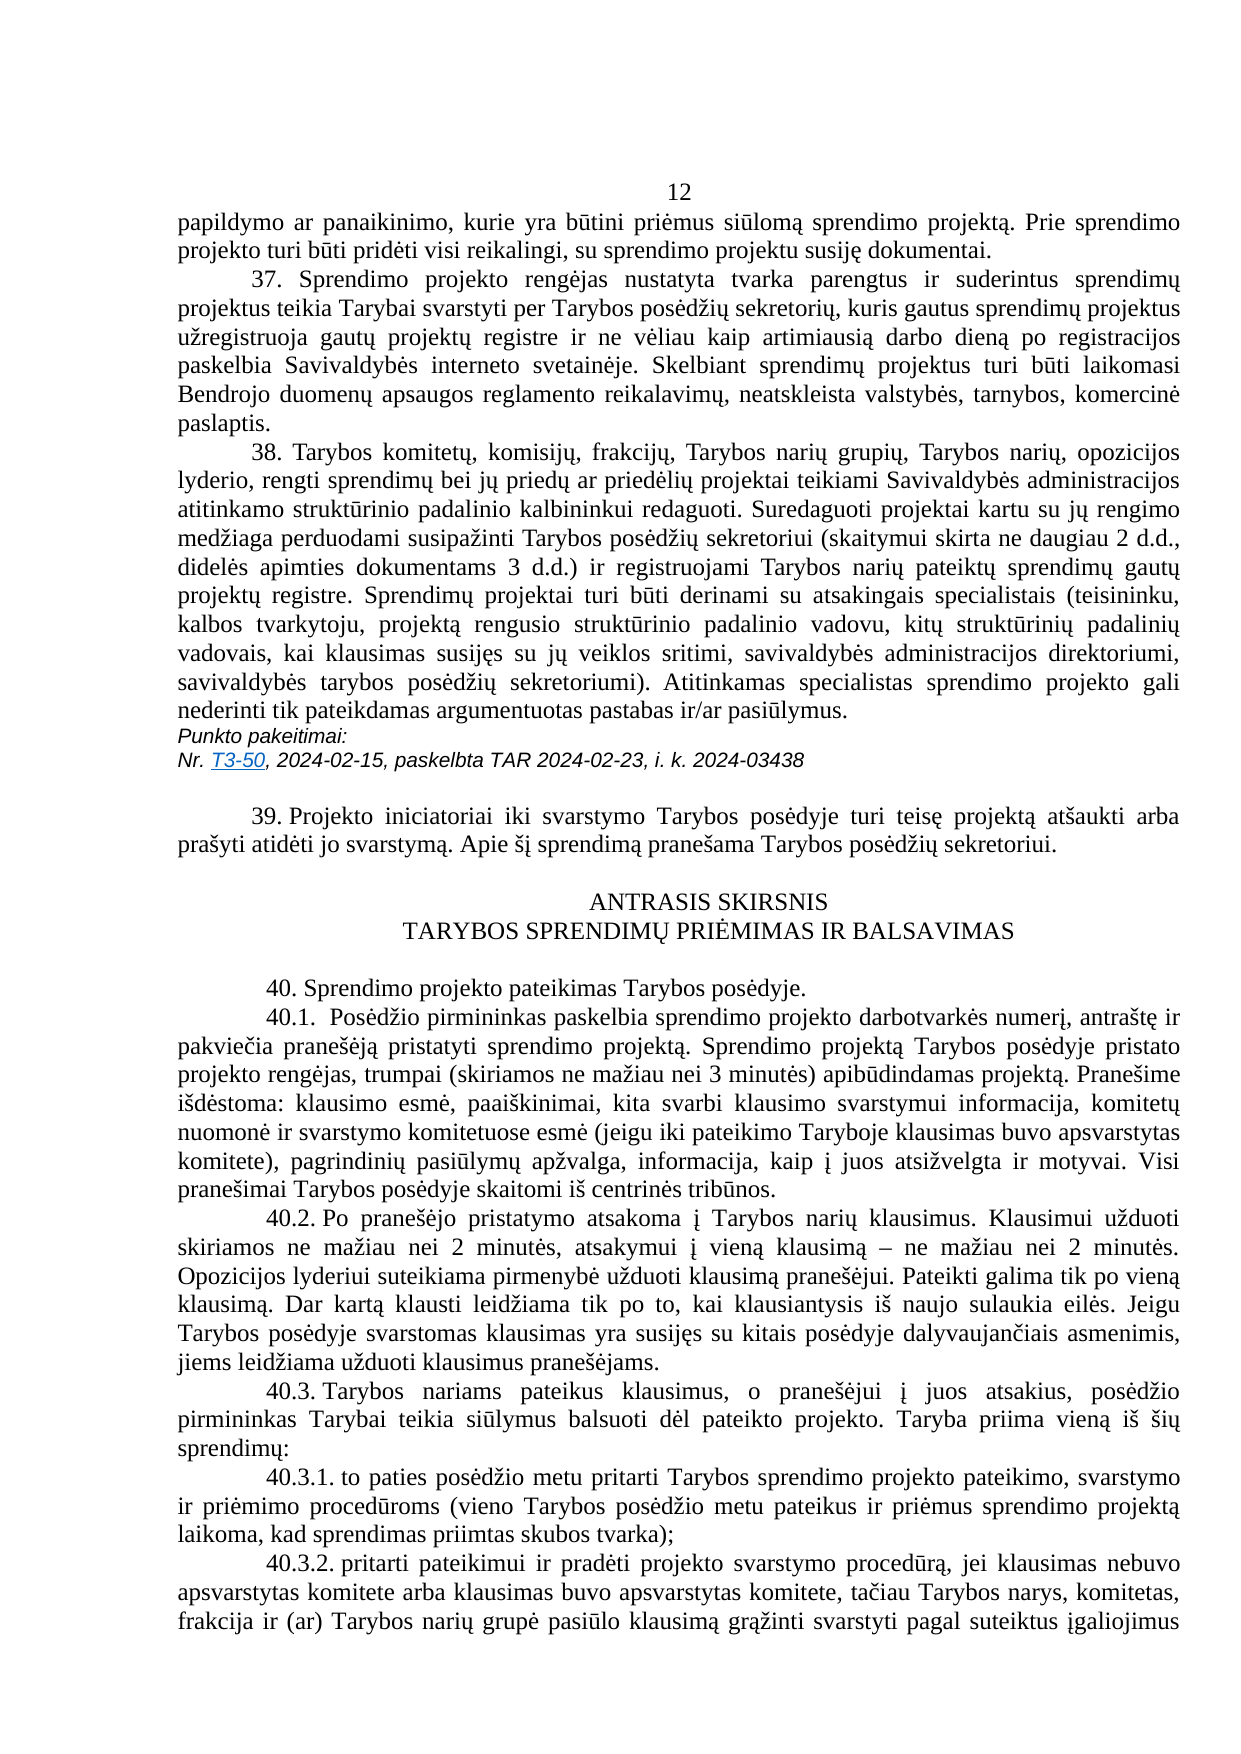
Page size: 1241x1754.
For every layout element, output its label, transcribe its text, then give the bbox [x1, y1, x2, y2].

text 38. Tarybos komitetų, komisijų, frakcijų, Tarybos narių grupių, Tarybos narių, opozicijos lyderio, rengti sprendimų bei jų priedų ar priedėlių projektai teikiami Savivaldybės administracijos atitinkamo struktūrinio padalinio kalbininkui redaguoti. Suredaguoti projektai kartu su jų rengimo medžiaga perduodami susipažinti Tarybos posėdžių sekretoriui (skaitymui skirta ne daugiau 2 d.d., didelės apimties dokumentams 3 d.d.) ir registruojami Tarybos narių pateiktų sprendimų gautų projektų registre. Sprendimų projektai turi būti derinami su atsakingais specialistais (teisininku, kalbos tvarkytoju, projektą rengusio struktūrinio padalinio vadovu, kitų struktūrinių padalinių vadovais, kai klausimas susijęs su jų veiklos sritimi, savivaldybės administracijos direktoriumi, savivaldybės tarybos posėdžių sekretoriumi). Atitinkamas specialistas sprendimo projekto gali nederinti tik pateikdamas argumentuotas pastabas ir/ar pasiūlymus. [177, 437, 1181, 724]
text 40.2. Po pranešėjo pristatymo atsakoma į Tarybos narių klausimus. Klausimui užduoti skiriamos ne mažiau nei 2 minutės, atsakymui į vieną klausimą – ne mažiau nei 2 minutės. Opozicijos lyderiui suteikiama pirmenybė užduoti klausimą pranešėjui. Pateikti galima tik po vieną klausimą. Dar kartą klausti leidžiama tik po to, kai klausiantysis iš naujo sulaukia eilės. Jeigu Tarybos posėdyje svarstomas klausimas yra susijęs su kitais posėdyje dalyvaujančiais asmenimis, jiems leidžiama užduoti klausimus pranešėjams. [177, 1203, 1181, 1376]
text Nr. T3-50, 2024-02-15, paskelbta TAR 2024-02-23, i. k. 2024-03438 [177, 748, 1181, 772]
text 39. Projekto iniciatoriai iki svarstymo Tarybos posėdyje turi teisę projektą atšaukti arba prašyti atidėti jo svarstymą. Apie šį sprendimą pranešama Tarybos posėdžių sekretoriui. [177, 801, 1181, 858]
text 40.3.1. to paties posėdžio metu pritarti Tarybos sprendimo projekto pateikimo, svarstymo ir priėmimo procedūroms (vieno Tarybos posėdžio metu pateikus ir priėmus sprendimo projektą laikoma, kad sprendimas priimtas skubos tvarka); [177, 1462, 1181, 1548]
text ANTRASIS SKIRSNIS [177, 887, 1181, 916]
text 40. Sprendimo projekto pateikimas Tarybos posėdyje. [177, 973, 1181, 1002]
text Punkto pakeitimai: [177, 724, 1181, 748]
text 40.3. Tarybos nariams pateikus klausimus, o pranešėjui į juos atsakius, posėdžio pirmininkas Tarybai teikia siūlymus balsuoti dėl pateikto projekto. Taryba priima vieną iš šių sprendimų: [177, 1376, 1181, 1462]
text TARYBOS SPRENDIMŲ PRIĖMIMAS IR BALSAVIMAS [177, 916, 1181, 944]
text 37. Sprendimo projekto rengėjas nustatyta tvarka parengtus ir suderintus sprendimų projektus teikia Tarybai svarstyti per Tarybos posėdžių sekretorių, kuris gautus sprendimų projektus užregistruoja gautų projektų registre ir ne vėliau kaip artimiausią darbo dieną po registracijos paskelbia Savivaldybės interneto svetainėje. Skelbiant sprendimų projektus turi būti laikomasi Bendrojo duomenų apsaugos reglamento reikalavimų, neatskleista valstybės, tarnybos, komercinė paslaptis. [177, 264, 1181, 437]
text 40.3.2. pritarti pateikimui ir pradėti projekto svarstymo procedūrą, jei klausimas nebuvo apsvarstytas komitete arba klausimas buvo apsvarstytas komitete, tačiau Tarybos narys, komitetas, frakcija ir (ar) Tarybos narių grupė pasiūlo klausimą grąžinti svarstyti pagal suteiktus įgaliojimus [177, 1548, 1181, 1634]
text papildymo ar panaikinimo, kurie yra būtini priėmus siūlomą sprendimo projektą. Prie sprendimo projekto turi būti pridėti visi reikalingi, su sprendimo projektu susiję dokumentai. [177, 207, 1181, 264]
text 40.1. Posėdžio pirmininkas paskelbia sprendimo projekto darbotvarkės numerį, antraštę ir pakviečia pranešėją pristatyti sprendimo projektą. Sprendimo projektą Tarybos posėdyje pristato projekto rengėjas, trumpai (skiriamos ne mažiau nei 3 minutės) apibūdindamas projektą. Pranešime išdėstoma: klausimo esmė, paaiškinimai, kita svarbi klausimo svarstymui informacija, komitetų nuomonė ir svarstymo komitetuose esmė (jeigu iki pateikimo Taryboje klausimas buvo apsvarstytas komitete), pagrindinių pasiūlymų apžvalga, informacija, kaip į juos atsižvelgta ir motyvai. Visi pranešimai Tarybos posėdyje skaitomi iš centrinės tribūnos. [177, 1002, 1181, 1203]
